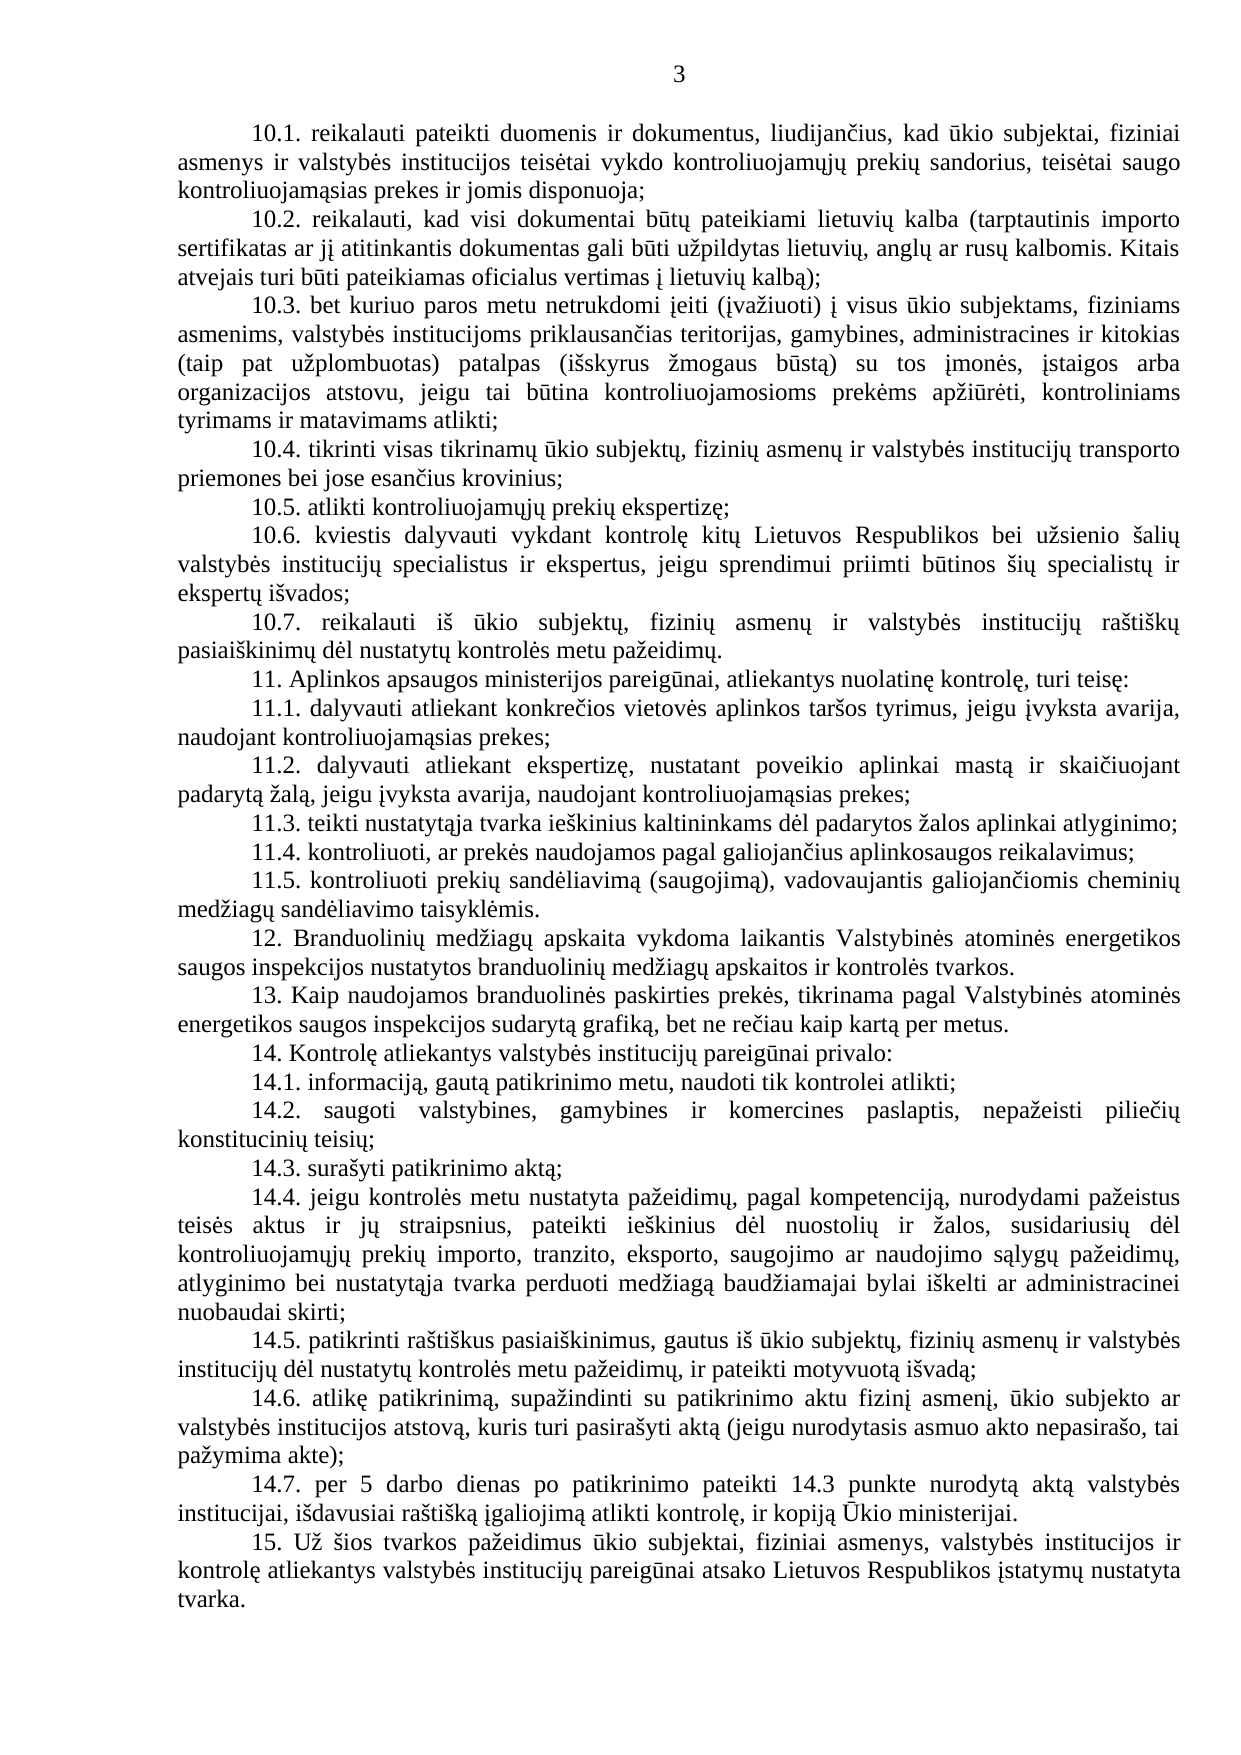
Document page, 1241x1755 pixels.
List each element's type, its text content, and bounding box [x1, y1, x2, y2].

text 14.2. saugoti valstybines, gamybines ir komercines paslaptis, nepažeisti piliečių konstitucinių teisių; [177, 1096, 1181, 1153]
text 11.2. dalyvauti atliekant ekspertizę, nustatant poveikio aplinkai mastą ir skaičiuojant padarytą žalą, jeigu įvyksta avarija, naudojant kontroliuojamąsias prekes; [177, 751, 1181, 808]
text 10.3. bet kuriuo paros metu netrukdomi įeiti (įvažiuoti) į visus ūkio subjektams, fiziniams asmenims, valstybės institucijoms priklausančias teritorijas, gamybines, administracines ir kitokias (taip pat užplombuotas) patalpas (išskyrus žmogaus būstą) su tos įmonės, įstaigos arba organizacijos atstovu, jeigu tai būtina kontroliuojamosioms prekėms apžiūrėti, kontroliniams tyrimams ir matavimams atlikti; [177, 291, 1181, 434]
text 11.4. kontroliuoti, ar prekės naudojamos pagal galiojančius aplinkosaugos reikalavimus; [177, 837, 1181, 866]
text 11.5. kontroliuoti prekių sandėliavimą (saugojimą), vadovaujantis galiojančiomis cheminių medžiagų sandėliavimo taisyklėmis. [177, 866, 1181, 923]
text 13. Kaip naudojamos branduolinės paskirties prekės, tikrinama pagal Valstybinės atominės energetikos saugos inspekcijos sudarytą grafiką, bet ne rečiau kaip kartą per metus. [177, 981, 1181, 1038]
text 10.7. reikalauti iš ūkio subjektų, fizinių asmenų ir valstybės institucijų raštiškų pasiaiškinimų dėl nustatytų kontrolės metu pažeidimų. [177, 607, 1181, 664]
text 11. Aplinkos apsaugos ministerijos pareigūnai, atliekantys nuolatinę kontrolę, turi teisę: [177, 664, 1181, 693]
text 14.5. patikrinti raštiškus pasiaiškinimus, gautus iš ūkio subjektų, fizinių asmenų ir valstybės institucijų dėl nustatytų kontrolės metu pažeidimų, ir pateikti motyvuotą išvadą; [177, 1326, 1181, 1383]
text 10.5. atlikti kontroliuojamųjų prekių ekspertizę; [177, 492, 1181, 521]
text 15. Už šios tvarkos pažeidimus ūkio subjektai, fiziniai asmenys, valstybės institucijos ir kontrolę atliekantys valstybės institucijų pareigūnai atsako Lietuvos Respublikos įstatymų nustatyta tvarka. [177, 1527, 1181, 1613]
text 14.1. informaciją, gautą patikrinimo metu, naudoti tik kontrolei atlikti; [177, 1067, 1181, 1096]
text 11.3. teikti nustatytąja tvarka ieškinius kaltininkams dėl padarytos žalos aplinkai atlyginimo; [177, 808, 1181, 837]
text 14.7. per 5 darbo dienas po patikrinimo pateikti 14.3 punkte nurodytą aktą valstybės institucijai, išdavusiai raštišką įgaliojimą atlikti kontrolę, ir kopiją Ūkio ministerijai. [177, 1469, 1181, 1527]
text 14.3. surašyti patikrinimo aktą; [177, 1153, 1181, 1182]
text 10.2. reikalauti, kad visi dokumentai būtų pateikiami lietuvių kalba (tarptautinis importo sertifikatas ar jį atitinkantis dokumentas gali būti užpildytas lietuvių, anglų ar rusų kalbomis. Kitais atvejais turi būti pateikiamas oficialus vertimas į lietuvių kalbą); [177, 204, 1181, 291]
text 11.1. dalyvauti atliekant konkrečios vietovės aplinkos taršos tyrimus, jeigu įvyksta avarija, naudojant kontroliuojamąsias prekes; [177, 693, 1181, 751]
text 10.4. tikrinti visas tikrinamų ūkio subjektų, fizinių asmenų ir valstybės institucijų transporto priemones bei jose esančius krovinius; [177, 434, 1181, 492]
text 14.6. atlikę patikrinimą, supažindinti su patikrinimo aktu fizinį asmenį, ūkio subjekto ar valstybės institucijos atstovą, kuris turi pasirašyti aktą (jeigu nurodytasis asmuo akto nepasirašo, tai pažymima akte); [177, 1383, 1181, 1469]
text 10.1. reikalauti pateikti duomenis ir dokumentus, liudijančius, kad ūkio subjektai, fiziniai asmenys ir valstybės institucijos teisėtai vykdo kontroliuojamųjų prekių sandorius, teisėtai saugo kontroliuojamąsias prekes ir jomis disponuoja; [177, 118, 1181, 204]
text 14. Kontrolę atliekantys valstybės institucijų pareigūnai privalo: [177, 1038, 1181, 1067]
text 14.4. jeigu kontrolės metu nustatyta pažeidimų, pagal kompetenciją, nurodydami pažeistus teisės aktus ir jų straipsnius, pateikti ieškinius dėl nuostolių ir žalos, susidariusių dėl kontroliuojamųjų prekių importo, tranzito, eksporto, saugojimo ar naudojimo sąlygų pažeidimų, atlyginimo bei nustatytąja tvarka perduoti medžiagą baudžiamajai bylai iškelti ar administracinei nuobaudai skirti; [177, 1182, 1181, 1326]
text 12. Branduolinių medžiagų apskaita vykdoma laikantis Valstybinės atominės energetikos saugos inspekcijos nustatytos branduolinių medžiagų apskaitos ir kontrolės tvarkos. [177, 923, 1181, 981]
text 10.6. kviestis dalyvauti vykdant kontrolę kitų Lietuvos Respublikos bei užsienio šalių valstybės institucijų specialistus ir ekspertus, jeigu sprendimui priimti būtinos šių specialistų ir ekspertų išvados; [177, 521, 1181, 607]
